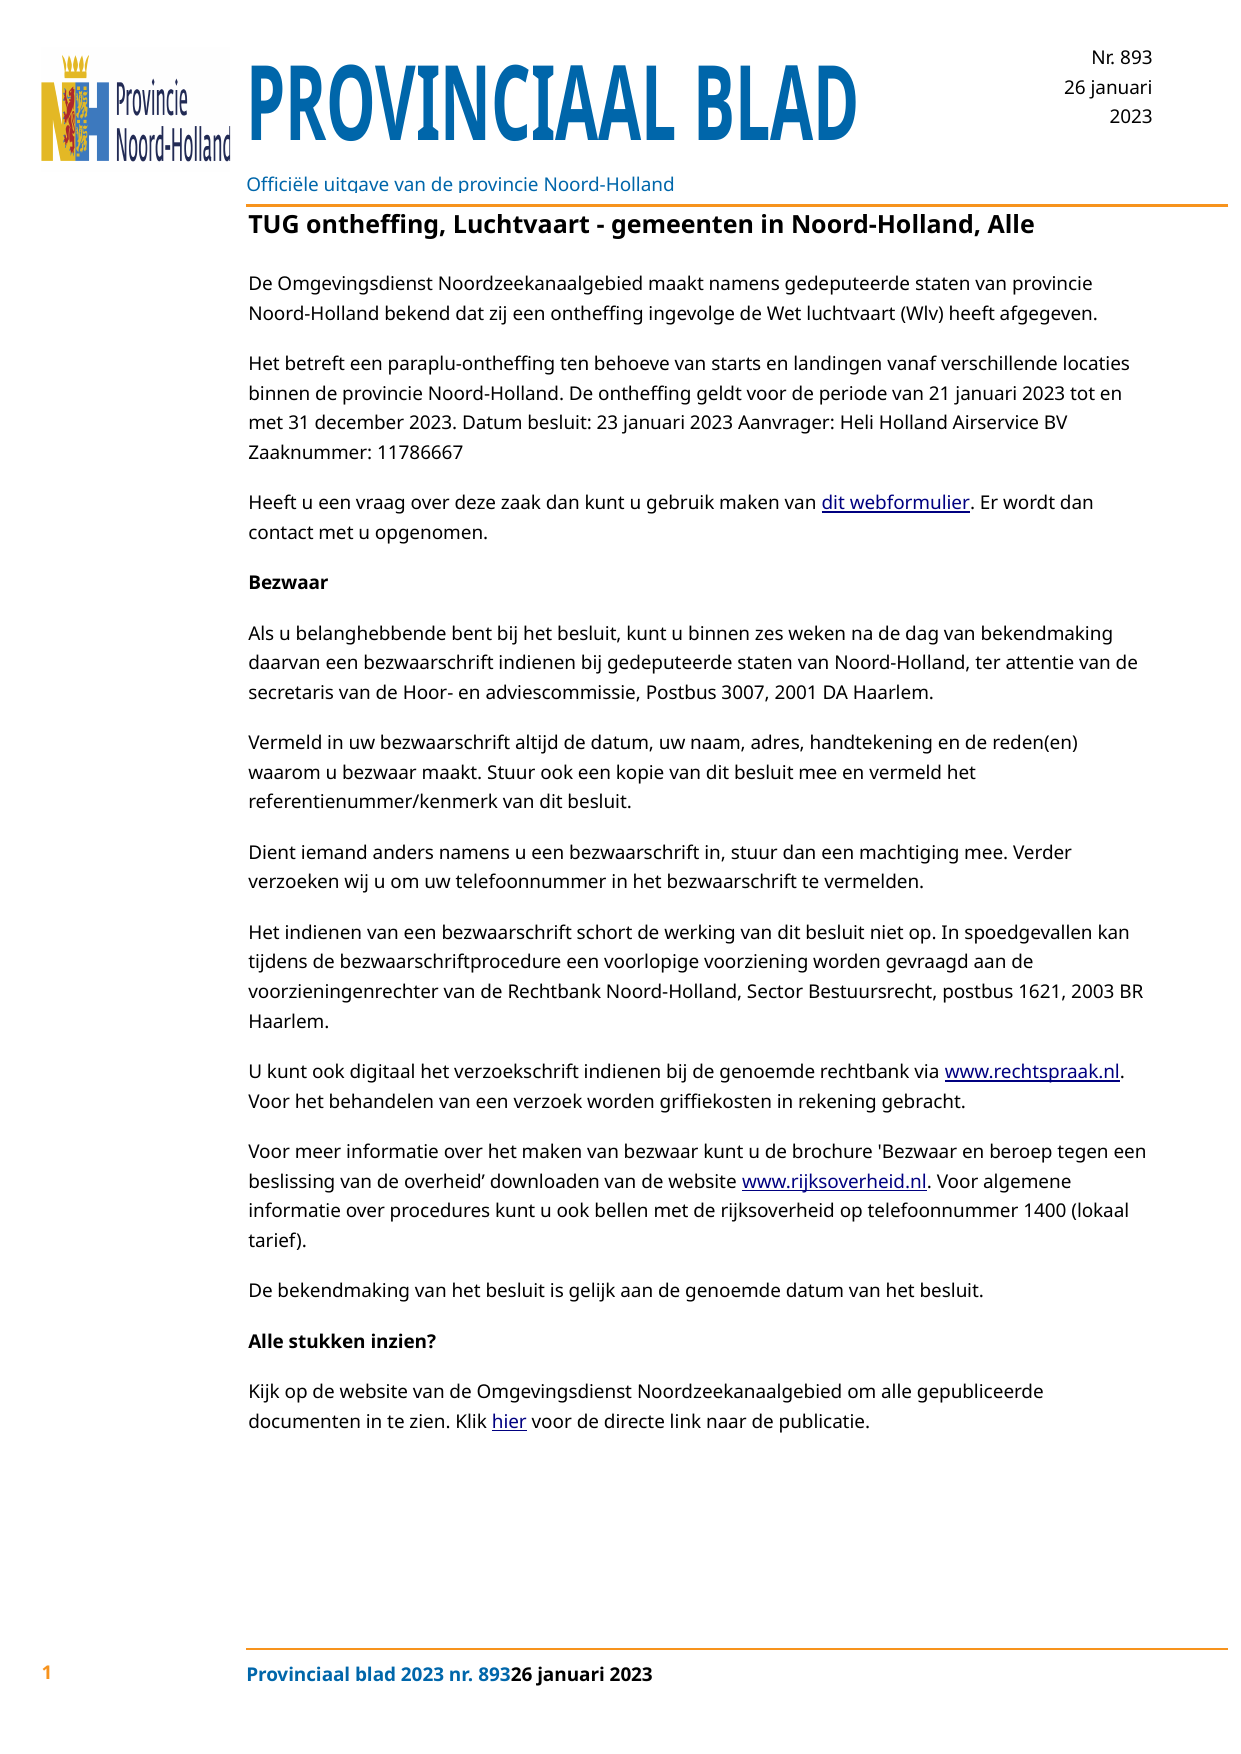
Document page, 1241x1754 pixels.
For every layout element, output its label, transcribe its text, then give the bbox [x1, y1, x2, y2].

picture [41, 47, 231, 172]
text Als u belanghebbende bent bij het besluit, kunt u binnen zes weken na de dag van bekendmaking daarvan een bezwaarschrift indienen bij gedeputeerde staten van Noord-Holland, ter attentie van de secretaris van de Hoor- en adviescommissie, Postbus 3007, 2001 DA Haarlem. [248, 620, 1152, 705]
text Het indienen van een bezwaarschrift schort de werking van dit besluit niet op. In spoedgevallen kan tijdens de bezwaarschriftprocedure een voorlopige voorziening worden gevraagd aan de voorzieningenrechter van de Rechtbank Noord-Holland, Sector Bestuursrecht, postbus 1621, 2003 BR Haarlem. [248, 919, 1152, 1033]
text Heeft u een vraag over deze zaak dan kunt u gebruik maken van dit webformulier. Er wordt dan contact met u opgenomen. [248, 489, 1152, 545]
text Kijk op de website van de Omgevingsdienst Noordzeekanaalgebied om alle gepubliceerde documenten in te zien. Klik hier voor de directe link naar de publicatie. [248, 1378, 1152, 1433]
text Bezwaar [248, 569, 1152, 595]
text Alle stukken inzien? [248, 1328, 1152, 1353]
text Vermeld in uw bezwaarschrift altijd de datum, uw naam, adres, handtekening en de reden(en) waarom u bezwaar maakt. Stuur ook een kopie van dit besluit mee en vermeld het referentienummer/kenmerk van dit besluit. [248, 729, 1152, 814]
text Dient iemand anders namens u een bezwaarschrift in, stuur dan een machtiging mee. Verder verzoeken wij u om uw telefoonnummer in het bezwaarschrift te vermelden. [248, 839, 1152, 894]
text Voor meer informatie over het maken van bezwaar kunt u de brochure 'Bezwaar en beroep tegen een beslissing van de overheid’ downloaden van de website www.rijksoverheid.nl. Voor algemene informatie over procedures kunt u ook bellen met de rijksoverheid op telefoonnummer 1400 (lokaal tarief). [248, 1138, 1152, 1253]
text TUG ontheffing, Luchtvaart - gemeenten in Noord-Holland, Alle [248, 207, 1152, 241]
text De Omgevingsdienst Noordzeekanaalgebied maakt namens gedeputeerde staten van provincie Noord-Holland bekend dat zij een ontheffing ingevolge de Wet luchtvaart (Wlv) heeft afgegeven. [248, 270, 1152, 326]
text De bekendmaking van het besluit is gelijk aan de genoemde datum van het besluit. [248, 1277, 1152, 1303]
text Het betreft een paraplu-ontheffing ten behoeve van starts en landingen vanaf verschillende locaties binnen de provincie Noord-Holland. De ontheffing geldt voor de periode van 21 januari 2023 tot en met 31 december 2023. Datum besluit: 23 januari 2023 Aanvrager: Heli Holland Airservice BV Zaaknummer: 11786667 [248, 350, 1152, 465]
text U kunt ook digitaal het verzoekschrift indienen bij de genoemde rechtbank via www.rechtspraak.nl. Voor het behandelen van een verzoek worden griffiekosten in rekening gebracht. [248, 1058, 1152, 1113]
